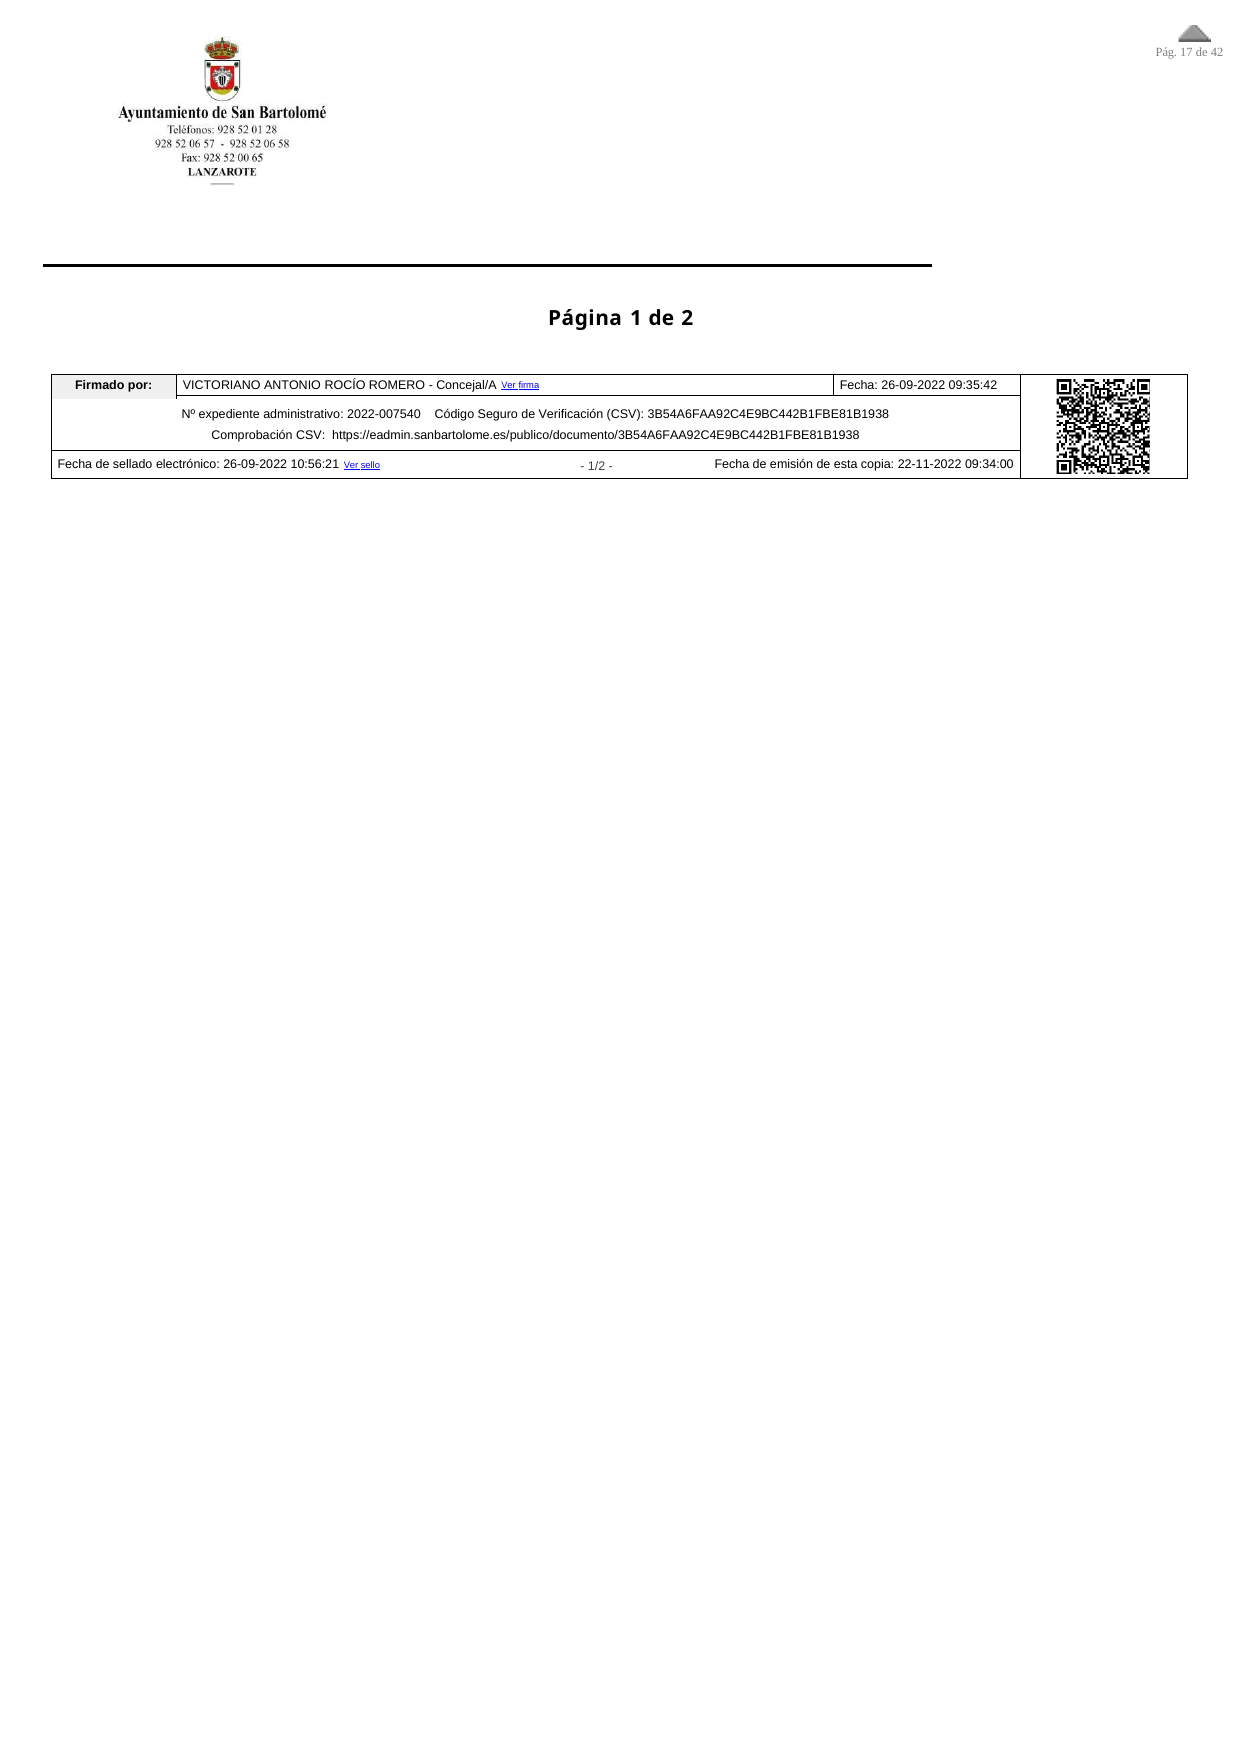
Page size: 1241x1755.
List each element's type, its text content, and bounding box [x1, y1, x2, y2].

table_cell Nº expediente administrativo: 2022-007540 Código Seguro de Verificación (CSV): 3B54A6FAA92C4E9BC442B1FBE81B1938 Comprobación CSV: https://eadmin.sanbartolome.es/publico/documento/3B54A6FAA92C4E9BC442B1FBE81B1938 [52, 396, 1020, 449]
text Página 1 de 2 [198, 303, 1043, 332]
picture [116, 36, 329, 186]
picture [1056, 379, 1150, 474]
table_header [1021, 375, 1187, 478]
table_header VICTORIANO ANTONIO ROCÍO ROMERO - Concejal/A Ver firma [177, 375, 833, 395]
picture [1177, 25, 1211, 42]
table_cell Fecha de sellado electrónico: 26-09-2022 10:56:21 Ver sello - 1/2 - Fecha de emisión de esta copia: 22-11-2022 09:34:00 [52, 451, 1020, 478]
table_header Firmado por: [52, 375, 176, 395]
table_header Fecha: 26-09-2022 09:35:42 [834, 375, 1020, 395]
